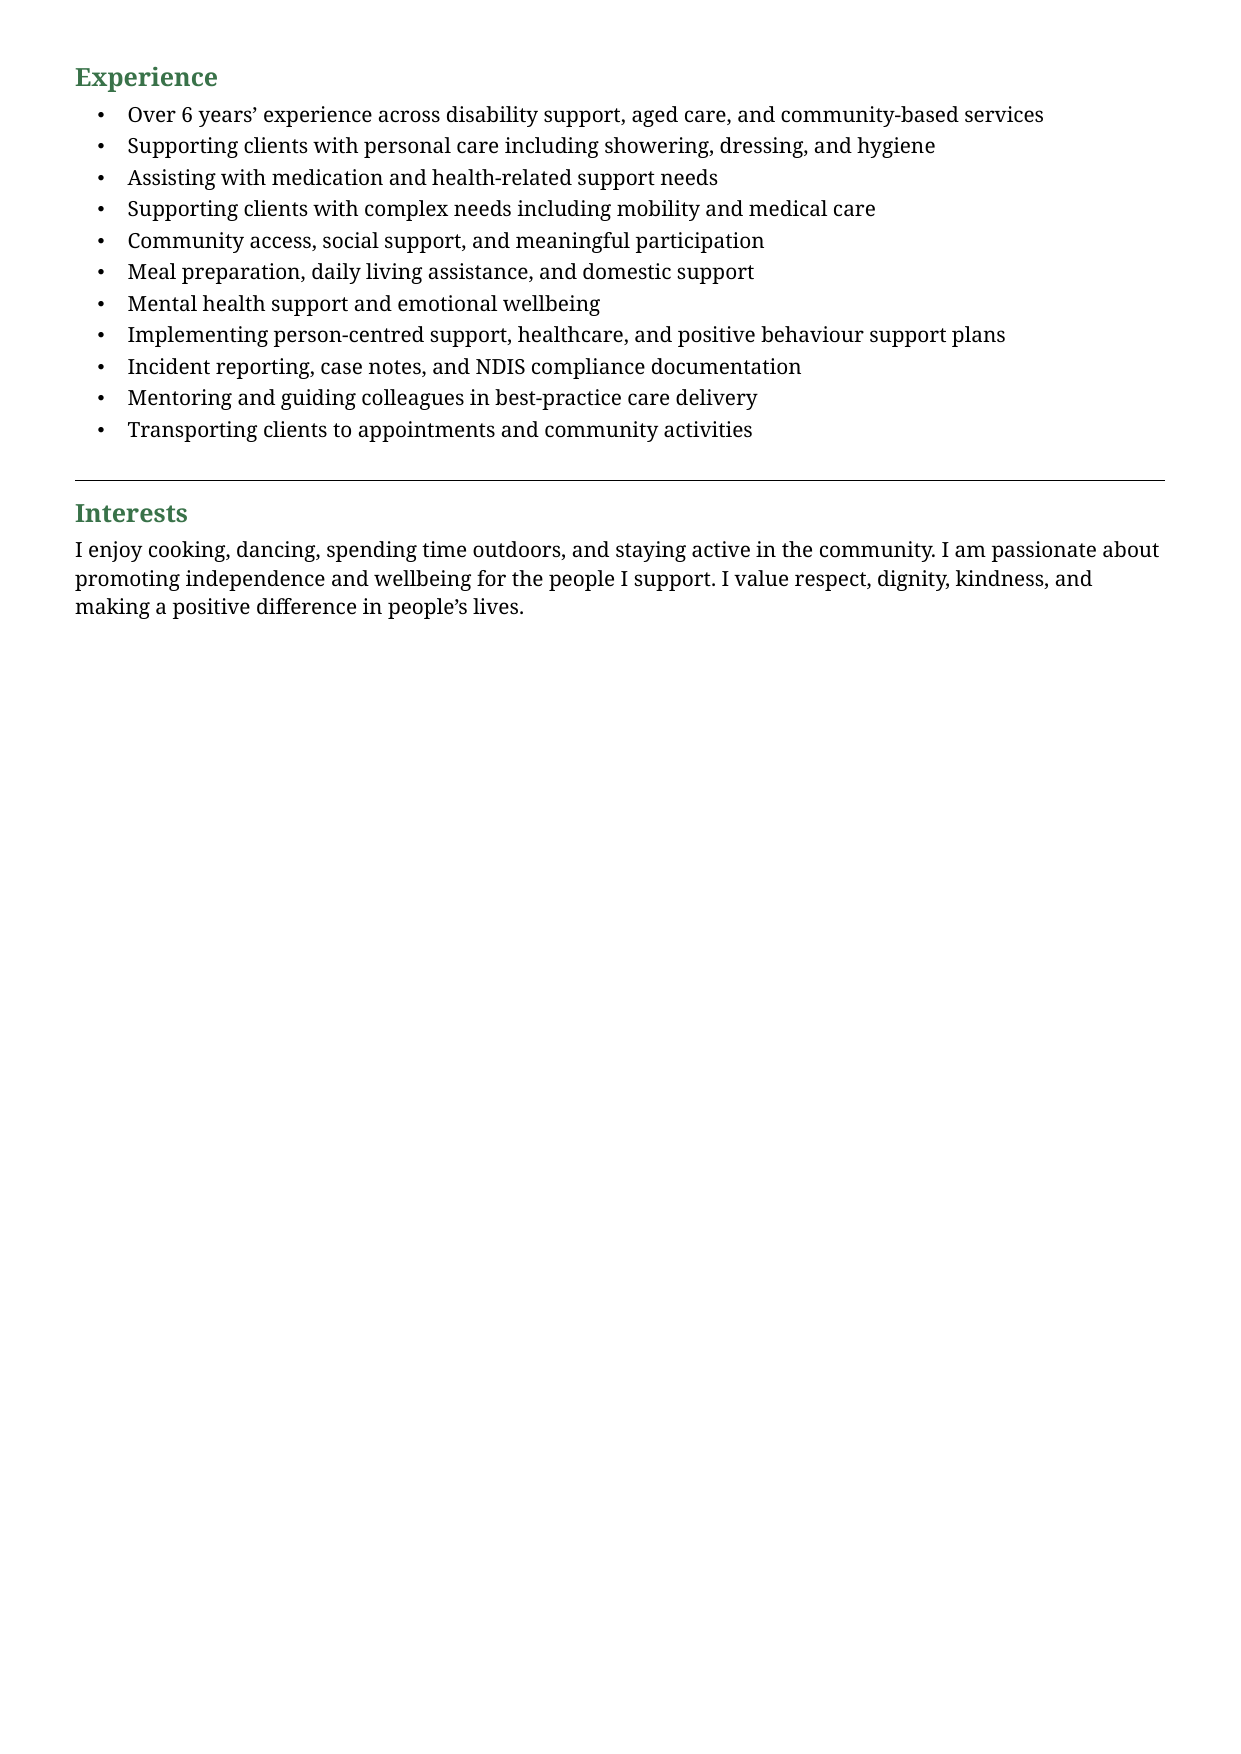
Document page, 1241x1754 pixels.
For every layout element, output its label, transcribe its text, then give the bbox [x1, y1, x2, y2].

subtitle Interests [75, 496, 1165, 529]
subtitle Assisting with medication and health-related support needs [97, 163, 1165, 191]
subtitle Experience [75, 60, 1165, 94]
subtitle Supporting clients with complex needs including mobility and medical care [97, 194, 1165, 223]
subtitle Supporting clients with personal care including showering, dressing, and hygiene [97, 132, 1165, 160]
subtitle Incident reporting, case notes, and NDIS compliance documentation [97, 352, 1165, 380]
subtitle Mental health support and emotional wellbeing [97, 289, 1165, 317]
subtitle Transporting clients to appointments and community activities [97, 415, 1165, 443]
subtitle Implementing person-centred support, healthcare, and positive behaviour support plans [97, 320, 1165, 349]
subtitle Community access, social support, and meaningful participation [97, 226, 1165, 254]
subtitle Over 6 years’ experience across disability support, aged care, and community-based services [97, 100, 1165, 128]
subtitle I enjoy cooking, dancing, spending time outdoors, and staying active in the community. I am passionate about promoting independence and wellbeing for the people I support. I value respect, dignity, kindness, and making a positive difference in people’s lives. [75, 536, 1165, 621]
subtitle Meal preparation, daily living assistance, and domestic support [97, 257, 1165, 286]
subtitle Mentoring and guiding colleagues in best-practice care delivery [97, 383, 1165, 412]
